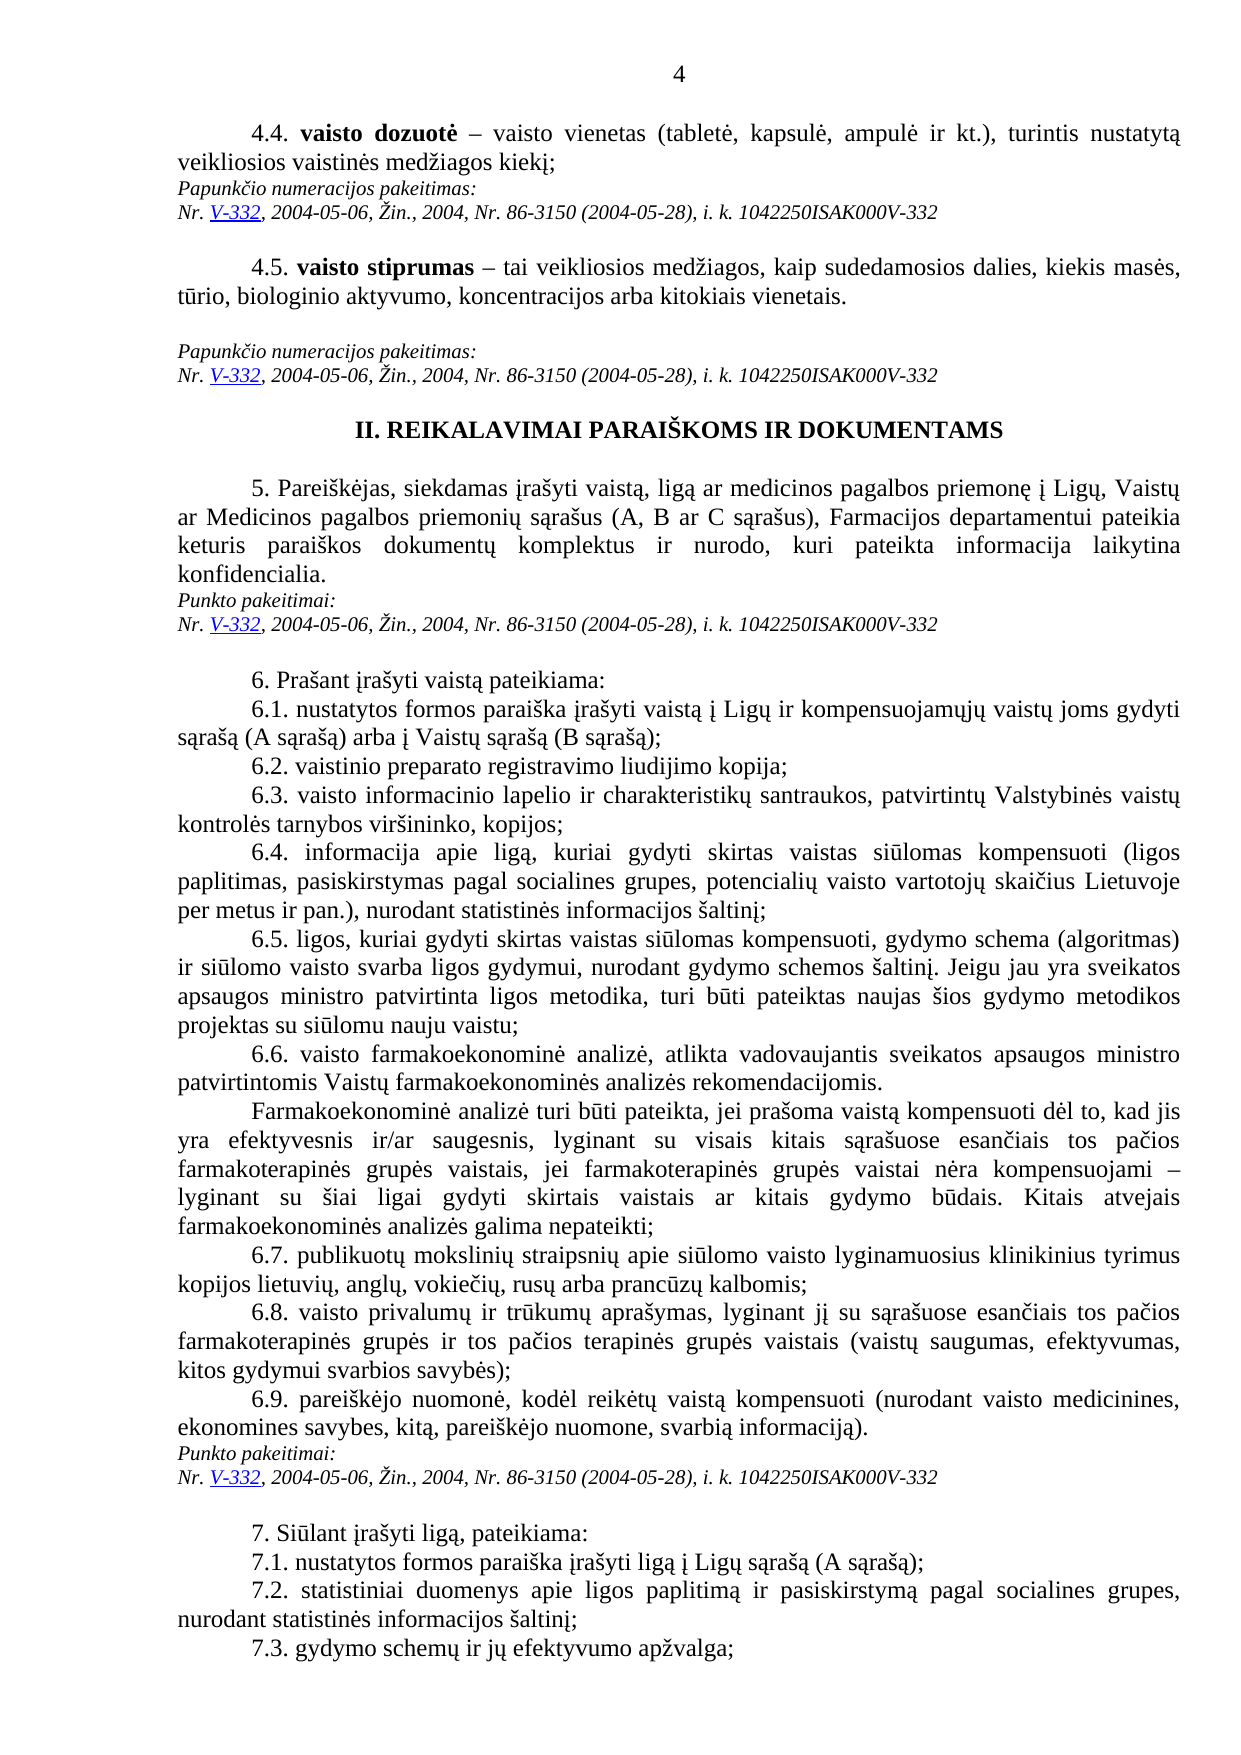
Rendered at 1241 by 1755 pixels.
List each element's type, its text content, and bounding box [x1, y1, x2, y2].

text Nr. V-332, 2004-05-06, Žin., 2004, Nr. 86-3150 (2004-05-28), i. k. 1042250ISAK000V-332 [177, 200, 1181, 224]
text Papunkčio numeracijos pakeitimas: [177, 176, 1181, 200]
text 6.7. publikuotų mokslinių straipsnių apie siūlomo vaisto lyginamuosius klinikinius tyrimus kopijos lietuvių, anglų, vokiečių, rusų arba prancūzų kalbomis; [177, 1240, 1181, 1297]
text 7.3. gydymo schemų ir jų efektyvumo apžvalga; [177, 1633, 1181, 1662]
text Nr. V-332, 2004-05-06, Žin., 2004, Nr. 86-3150 (2004-05-28), i. k. 1042250ISAK000V-332 [177, 363, 1181, 387]
text Papunkčio numeracijos pakeitimas: [177, 339, 1181, 363]
text 7. Siūlant įrašyti ligą, pateikiama: [177, 1518, 1181, 1547]
text 6.3. vaisto informacinio lapelio ir charakteristikų santraukos, patvirtintų Valstybinės vaistų kontrolės tarnybos viršininko, kopijos; [177, 780, 1181, 837]
text 6.5. ligos, kuriai gydyti skirtas vaistas siūlomas kompensuoti, gydymo schema (algoritmas) ir siūlomo vaisto svarba ligos gydymui, nurodant gydymo schemos šaltinį. Jeigu jau yra sveikatos apsaugos ministro patvirtinta ligos metodika, turi būti pateiktas naujas šios gydymo metodikos projektas su siūlomu nauju vaistu; [177, 924, 1181, 1039]
text 6.9. pareiškėjo nuomonė, kodėl reikėtų vaistą kompensuoti (nurodant vaisto medicinines, ekonomines savybes, kitą, pareiškėjo nuomone, svarbią informaciją). [177, 1384, 1181, 1441]
text Farmakoekonominė analizė turi būti pateikta, jei prašoma vaistą kompensuoti dėl to, kad jis yra efektyvesnis ir/ar saugesnis, lyginant su visais kitais sąrašuose esančiais tos pačios farmakoterapinės grupės vaistais, jei farmakoterapinės grupės vaistai nėra kompensuojami – lyginant su šiai ligai gydyti skirtais vaistais ar kitais gydymo būdais. Kitais atvejais farmakoekonominės analizės galima nepateikti; [177, 1096, 1181, 1240]
text 7.1. nustatytos formos paraiška įrašyti ligą į Ligų sąrašą (A sąrašą); [177, 1547, 1181, 1576]
text Punkto pakeitimai: [177, 1441, 1181, 1465]
text 6.4. informacija apie ligą, kuriai gydyti skirtas vaistas siūlomas kompensuoti (ligos paplitimas, pasiskirstymas pagal socialines grupes, potencialių vaisto vartotojų skaičius Lietuvoje per metus ir pan.), nurodant statistinės informacijos šaltinį; [177, 837, 1181, 924]
text Nr. V-332, 2004-05-06, Žin., 2004, Nr. 86-3150 (2004-05-28), i. k. 1042250ISAK000V-332 [177, 1465, 1181, 1489]
text 4.5. vaisto stiprumas – tai veikliosios medžiagos, kaip sudedamosios dalies, kiekis masės, tūrio, biologinio aktyvumo, koncentracijos arba kitokiais vienetais. [177, 252, 1181, 310]
text II. ReIKALAVIMAI PARAIŠKOMS IR DOKUMENTAMS [177, 416, 1181, 444]
text 4.4. vaisto dozuotė – vaisto vienetas (tabletė, kapsulė, ampulė ir kt.), turintis nustatytą veikliosios vaistinės medžiagos kiekį; [177, 118, 1181, 176]
text 6.6. vaisto farmakoekonominė analizė, atlikta vadovaujantis sveikatos apsaugos ministro patvirtintomis Vaistų farmakoekonominės analizės rekomendacijomis. [177, 1039, 1181, 1096]
text 6.8. vaisto privalumų ir trūkumų aprašymas, lyginant jį su sąrašuose esančiais tos pačios farmakoterapinės grupės ir tos pačios terapinės grupės vaistais (vaistų saugumas, efektyvumas, kitos gydymui svarbios savybės); [177, 1297, 1181, 1384]
text 7.2. statistiniai duomenys apie ligos paplitimą ir pasiskirstymą pagal socialines grupes, nurodant statistinės informacijos šaltinį; [177, 1576, 1181, 1633]
text 5. Pareiškėjas, siekdamas įrašyti vaistą, ligą ar medicinos pagalbos priemonę į Ligų, Vaistų ar Medicinos pagalbos priemonių sąrašus (A, B ar C sąrašus), Farmacijos departamentui pateikia keturis paraiškos dokumentų komplektus ir nurodo, kuri pateikta informacija laikytina konfidencialia. [177, 473, 1181, 588]
text 6.1. nustatytos formos paraiška įrašyti vaistą į Ligų ir kompensuojamųjų vaistų joms gydyti sąrašą (A sąrašą) arba į Vaistų sąrašą (B sąrašą); [177, 694, 1181, 751]
text 6. Prašant įrašyti vaistą pateikiama: [177, 665, 1181, 694]
text 6.2. vaistinio preparato registravimo liudijimo kopija; [177, 751, 1181, 780]
text Punkto pakeitimai: [177, 588, 1181, 612]
text Nr. V-332, 2004-05-06, Žin., 2004, Nr. 86-3150 (2004-05-28), i. k. 1042250ISAK000V-332 [177, 612, 1181, 636]
